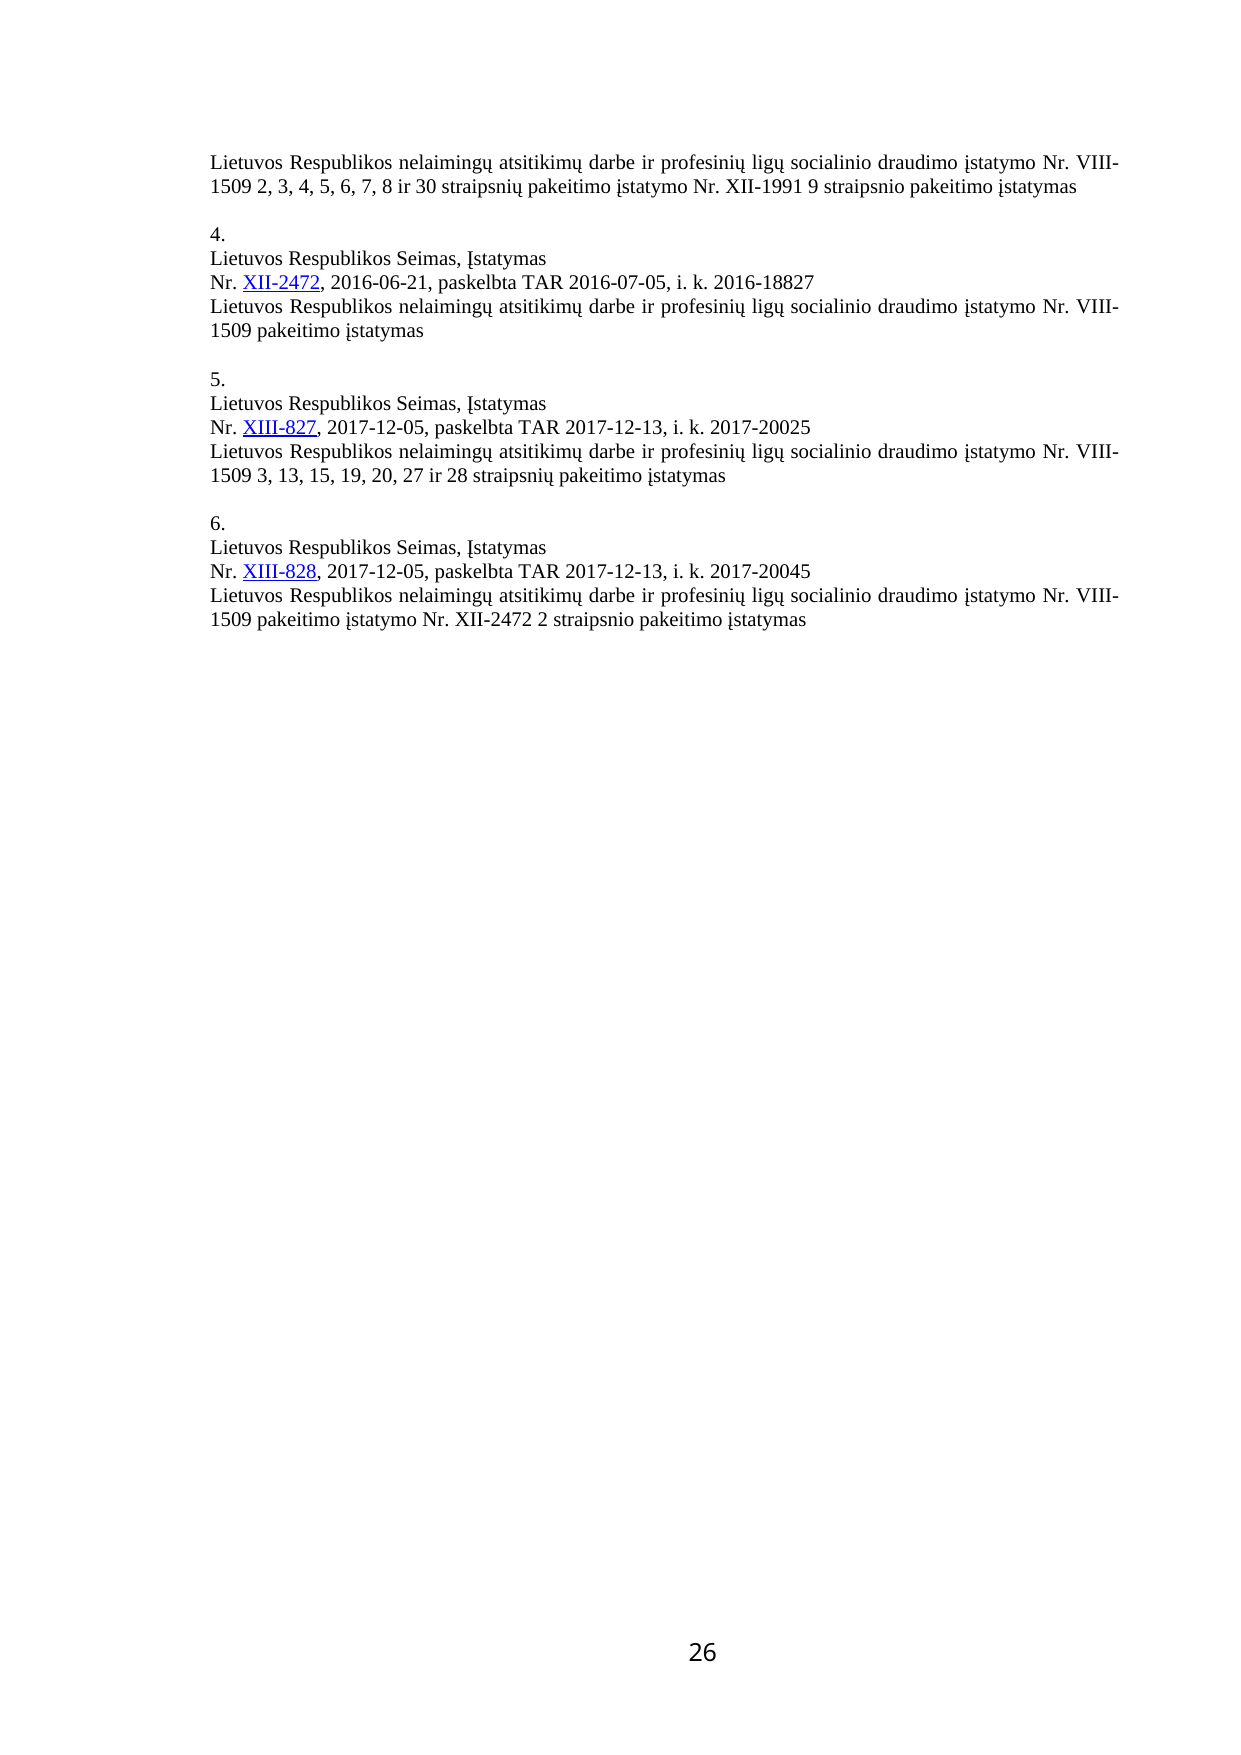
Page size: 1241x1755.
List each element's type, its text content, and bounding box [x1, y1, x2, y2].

text Lietuvos Respublikos Seimas, Įstatymas [210, 246, 1120, 270]
text Lietuvos Respublikos Seimas, Įstatymas [210, 391, 1120, 415]
text Nr. XII-2472, 2016-06-21, paskelbta TAR 2016-07-05, i. k. 2016-18827 [210, 270, 1120, 294]
text 4. [210, 222, 1120, 246]
text Nr. XIII-828, 2017-12-05, paskelbta TAR 2017-12-13, i. k. 2017-20045 [210, 559, 1120, 583]
text Lietuvos Respublikos Seimas, Įstatymas [210, 535, 1120, 559]
text 5. [210, 367, 1120, 391]
text Lietuvos Respublikos nelaimingų atsitikimų darbe ir profesinių ligų socialinio draudimo įstatymo Nr. VIII-1509 pakeitimo įstatymas [210, 294, 1120, 342]
text Lietuvos Respublikos nelaimingų atsitikimų darbe ir profesinių ligų socialinio draudimo įstatymo Nr. VIII-1509 3, 13, 15, 19, 20, 27 ir 28 straipsnių pakeitimo įstatymas [210, 439, 1120, 487]
text Nr. XIII-827, 2017-12-05, paskelbta TAR 2017-12-13, i. k. 2017-20025 [210, 415, 1120, 439]
text Lietuvos Respublikos nelaimingų atsitikimų darbe ir profesinių ligų socialinio draudimo įstatymo Nr. VIII-1509 2, 3, 4, 5, 6, 7, 8 ir 30 straipsnių pakeitimo įstatymo Nr. XII-1991 9 straipsnio pakeitimo įstatymas [210, 150, 1120, 198]
text Lietuvos Respublikos nelaimingų atsitikimų darbe ir profesinių ligų socialinio draudimo įstatymo Nr. VIII-1509 pakeitimo įstatymo Nr. XII-2472 2 straipsnio pakeitimo įstatymas [210, 583, 1120, 631]
text 6. [210, 511, 1120, 535]
